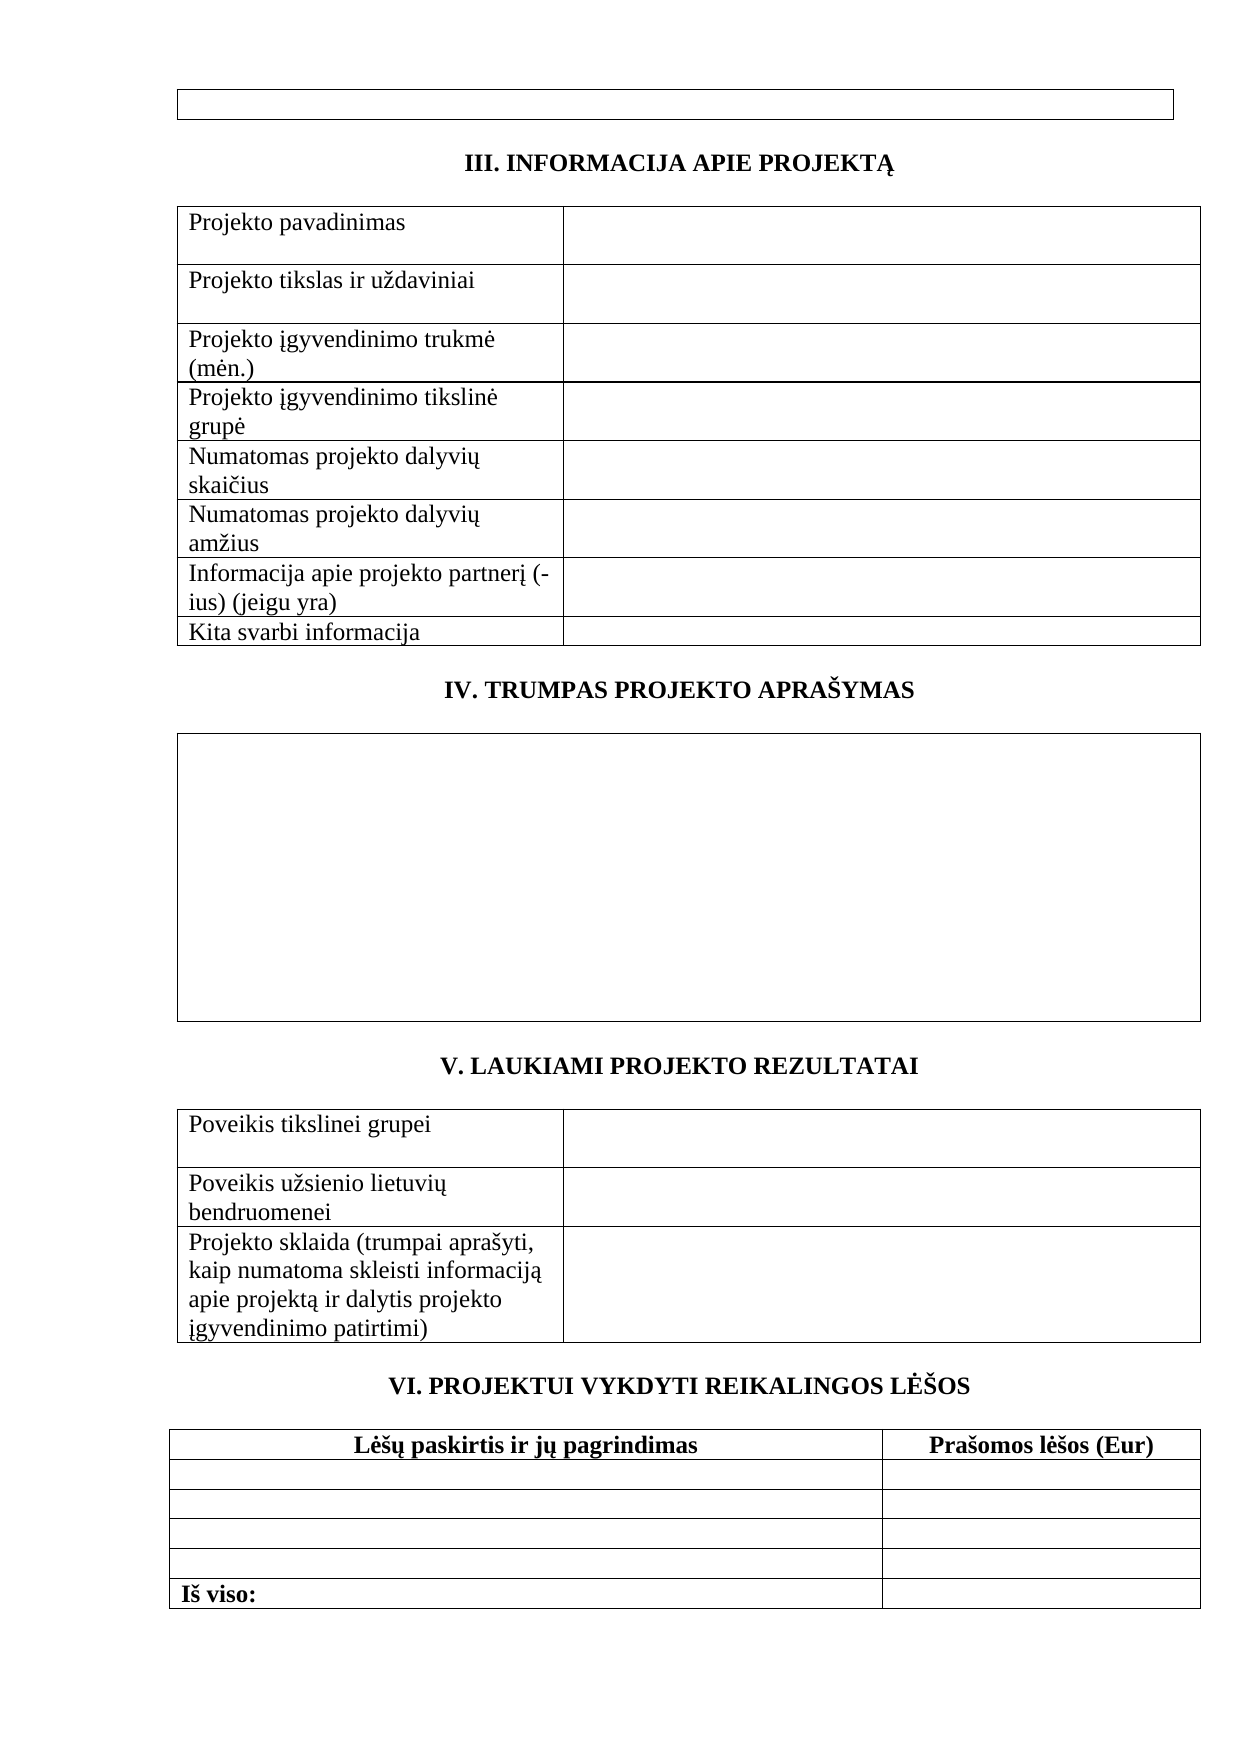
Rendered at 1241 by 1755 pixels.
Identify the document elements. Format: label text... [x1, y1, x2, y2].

text IV. TRUMPAS PROJEKTO APRAŠYMAS [177, 675, 1182, 704]
table_cell [564, 324, 1200, 381]
table_cell [564, 558, 1200, 616]
table_header [178, 734, 1200, 1021]
text VI. PROJEKTUI VYKDYTI REIKALINGOS LĖŠOS [177, 1371, 1182, 1400]
text V. LAUKIAMI PROJEKTO REZULTATAI [177, 1051, 1182, 1080]
table_header [178, 90, 1173, 118]
table_cell [564, 1227, 1200, 1342]
table_cell [170, 1549, 882, 1578]
table_cell Kita svarbi informacija [178, 617, 563, 645]
table_cell [564, 265, 1200, 323]
table_cell Informacija apie projekto partnerį (-ius) (jeigu yra) [178, 558, 563, 616]
table_cell Projekto įgyvendinimo trukmė (mėn.) [178, 324, 563, 381]
table_cell Projekto sklaida (trumpai aprašyti, kaip numatoma skleisti informaciją apie projektą ir dalytis projekto įgyvendinimo patirtimi) [178, 1227, 563, 1342]
text III. INFORMACIJA APIE PROJEKTĄ [177, 148, 1182, 177]
table_cell [564, 617, 1200, 645]
table_cell [170, 1460, 882, 1488]
table_cell Iš viso: [170, 1579, 882, 1608]
table_cell [564, 500, 1200, 557]
table_cell Poveikis užsienio lietuvių bendruomenei [178, 1168, 563, 1226]
table_cell [883, 1490, 1200, 1518]
table_header [564, 1110, 1200, 1167]
table_cell [564, 441, 1200, 498]
table_cell Numatomas projekto dalyvių skaičius [178, 441, 563, 498]
table_header Projekto pavadinimas [178, 207, 563, 264]
table_cell [883, 1460, 1200, 1488]
table_header [564, 207, 1200, 264]
table_cell Numatomas projekto dalyvių amžius [178, 500, 563, 557]
table_cell [170, 1490, 882, 1518]
table_cell [883, 1579, 1200, 1608]
table_cell Projekto tikslas ir uždaviniai [178, 265, 563, 323]
table_cell [170, 1519, 882, 1548]
table_cell [564, 383, 1200, 440]
table_cell [883, 1519, 1200, 1548]
table_header Poveikis tikslinei grupei [178, 1110, 563, 1167]
table_cell Projekto įgyvendinimo tikslinė grupė [178, 383, 563, 440]
table_cell [883, 1549, 1200, 1578]
table_cell [564, 1168, 1200, 1226]
table_header Prašomos lėšos (Eur) [883, 1430, 1200, 1459]
table_header Lėšų paskirtis ir jų pagrindimas [170, 1430, 882, 1459]
